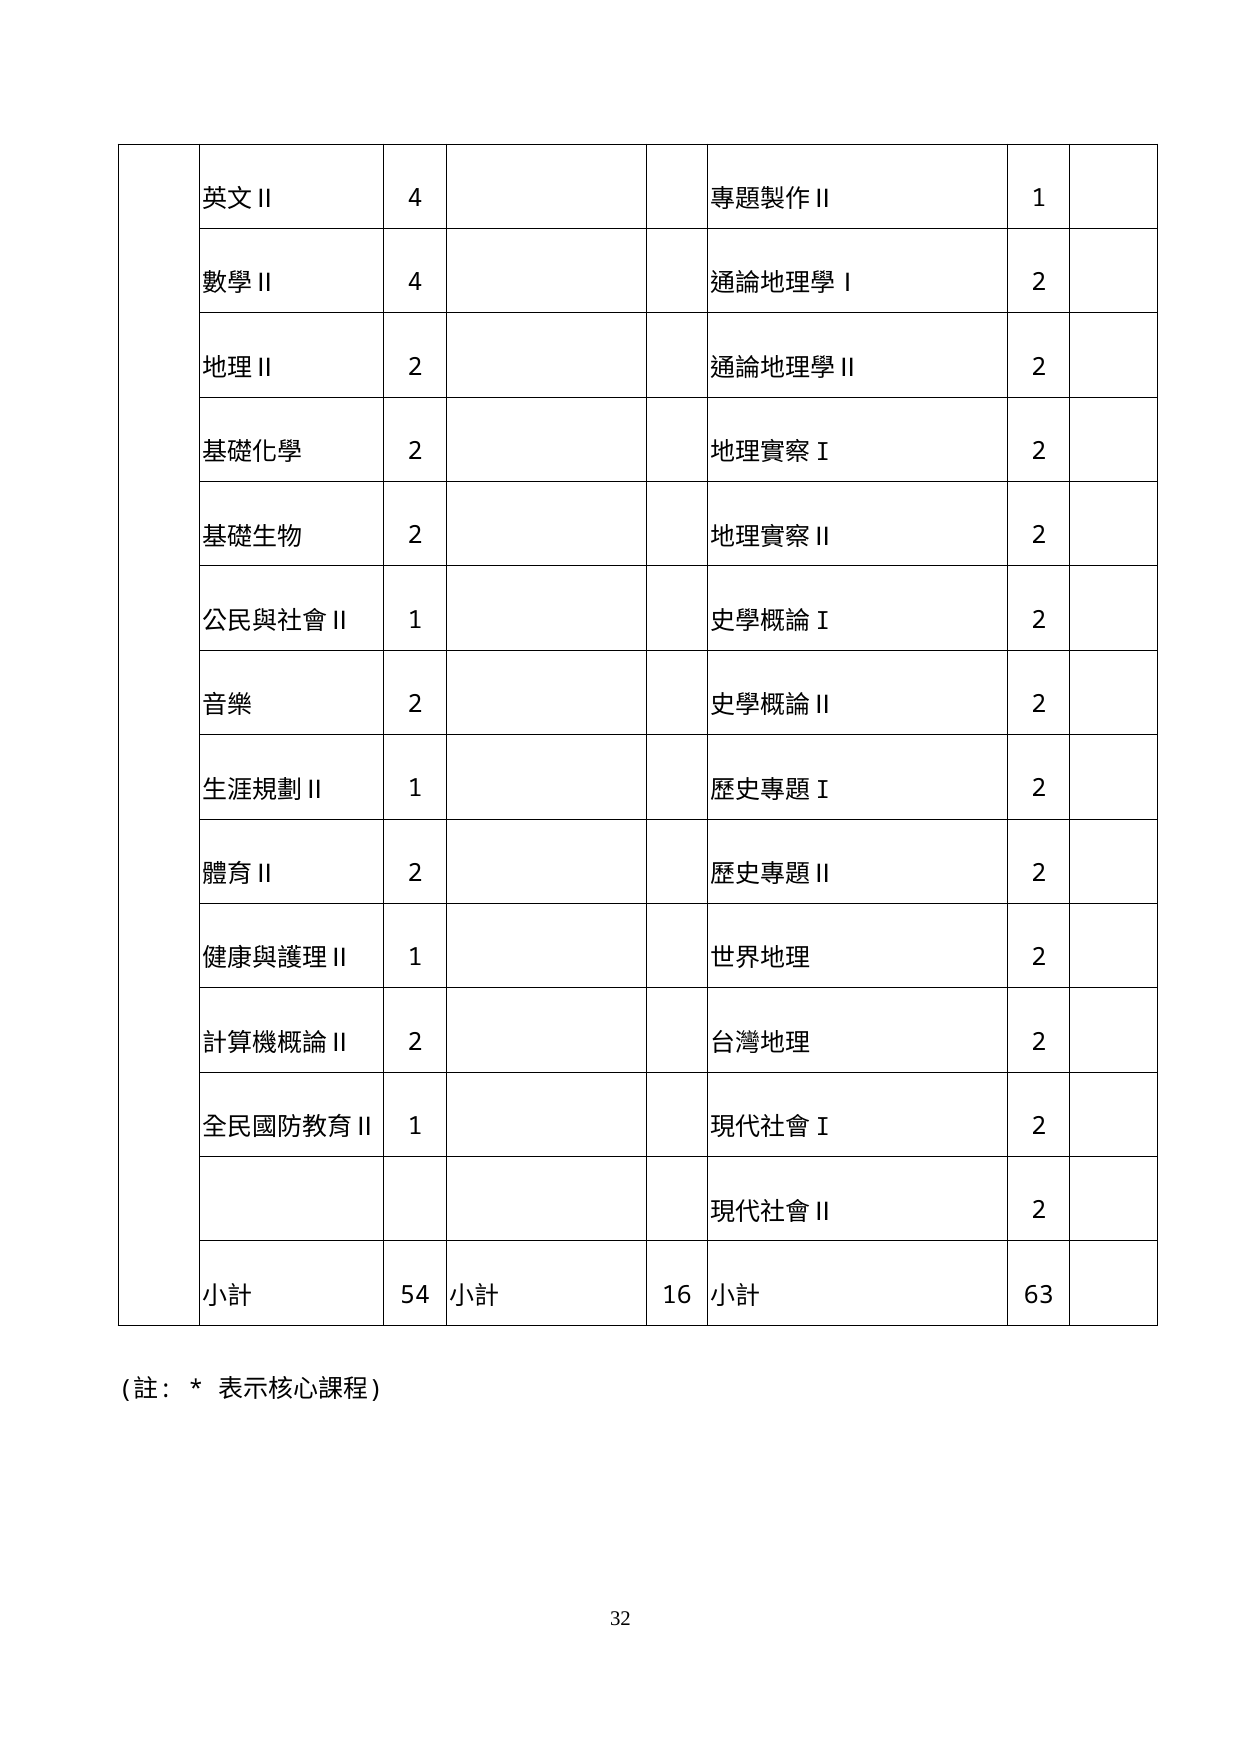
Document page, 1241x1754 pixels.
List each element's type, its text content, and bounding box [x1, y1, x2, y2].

table_cell [1070, 988, 1157, 1072]
table_cell [1070, 229, 1157, 312]
table_cell [1070, 313, 1157, 397]
table_cell [647, 988, 707, 1072]
text (註: * 表示核心課程) [118, 1344, 1122, 1407]
table_cell 全民國防教育Ⅱ [200, 1073, 383, 1156]
table_cell [647, 313, 707, 397]
table_cell 地理Ⅱ [200, 313, 383, 397]
table_cell [447, 1073, 646, 1156]
table_cell [447, 735, 646, 818]
table_cell 地理實察Ⅱ [708, 482, 1007, 565]
table_cell 小計 [708, 1241, 1007, 1325]
table_cell 2 [1008, 1157, 1069, 1240]
table_cell [647, 735, 707, 818]
table_cell 通論地理學Ⅰ [708, 229, 1007, 312]
table_cell 通論地理學Ⅱ [708, 313, 1007, 397]
table_cell 2 [1008, 398, 1069, 481]
table_cell 2 [1008, 1073, 1069, 1156]
table_cell [447, 1157, 646, 1240]
table_cell 基礎化學 [200, 398, 383, 481]
table_cell [647, 145, 707, 228]
table_cell [647, 398, 707, 481]
table_cell 2 [384, 398, 446, 481]
table_cell 現代社會I [708, 1073, 1007, 1156]
table_cell [119, 145, 199, 1325]
table_cell [647, 1073, 707, 1156]
table_cell [200, 1157, 383, 1240]
table_cell [647, 566, 707, 650]
table_cell 數學Ⅱ [200, 229, 383, 312]
table_cell 生涯規劃Ⅱ [200, 735, 383, 818]
table_cell [1070, 398, 1157, 481]
table_cell 專題製作Ⅱ [708, 145, 1007, 228]
table_cell [447, 904, 646, 987]
table_cell [447, 820, 646, 903]
table_cell [447, 313, 646, 397]
table_cell [1070, 1157, 1157, 1240]
table_cell [447, 229, 646, 312]
table_cell 63 [1008, 1241, 1069, 1325]
table_cell 史學概論Ⅱ [708, 651, 1007, 734]
table_cell 1 [384, 904, 446, 987]
table_cell 1 [384, 1073, 446, 1156]
table_cell [447, 988, 646, 1072]
table_cell 2 [384, 988, 446, 1072]
table_cell 小計 [200, 1241, 383, 1325]
table_cell 2 [1008, 820, 1069, 903]
table_cell 歷史專題Ⅱ [708, 820, 1007, 903]
table_cell 1 [384, 735, 446, 818]
table_cell 2 [1008, 566, 1069, 650]
table_cell [1070, 651, 1157, 734]
table_cell 2 [1008, 988, 1069, 1072]
table_cell [447, 145, 646, 228]
table_cell 史學概論I [708, 566, 1007, 650]
table_cell 公民與社會Ⅱ [200, 566, 383, 650]
table_cell [1070, 735, 1157, 818]
table_cell 2 [384, 651, 446, 734]
table_cell 2 [1008, 482, 1069, 565]
table_cell [447, 482, 646, 565]
table_cell [447, 566, 646, 650]
table_cell 台灣地理 [708, 988, 1007, 1072]
table_cell 英文Ⅱ [200, 145, 383, 228]
table_cell 2 [384, 820, 446, 903]
table_cell [384, 1157, 446, 1240]
table_cell 16 [647, 1241, 707, 1325]
table_cell [647, 482, 707, 565]
table_cell 54 [384, 1241, 446, 1325]
table_cell [647, 651, 707, 734]
table_cell 世界地理 [708, 904, 1007, 987]
table_cell 2 [384, 482, 446, 565]
table_cell [647, 820, 707, 903]
table_cell [1070, 1241, 1157, 1325]
table_cell 2 [1008, 229, 1069, 312]
table_cell 1 [1008, 145, 1069, 228]
table_cell 地理實察I [708, 398, 1007, 481]
table_cell 健康與護理Ⅱ [200, 904, 383, 987]
table_cell 2 [1008, 904, 1069, 987]
table_cell [447, 398, 646, 481]
table_cell [647, 1157, 707, 1240]
table_cell 2 [1008, 735, 1069, 818]
table_cell 音樂 [200, 651, 383, 734]
table_cell [1070, 1073, 1157, 1156]
table_cell [447, 651, 646, 734]
table_cell 2 [384, 313, 446, 397]
table_cell [1070, 904, 1157, 987]
table_cell 4 [384, 229, 446, 312]
table_cell 計算機概論Ⅱ [200, 988, 383, 1072]
table_cell 1 [384, 566, 446, 650]
table_cell [647, 904, 707, 987]
table_cell 4 [384, 145, 446, 228]
table_cell 2 [1008, 313, 1069, 397]
table_cell 歷史專題I [708, 735, 1007, 818]
table_cell [1070, 820, 1157, 903]
table_cell 2 [1008, 651, 1069, 734]
table_cell [1070, 482, 1157, 565]
table_cell [647, 229, 707, 312]
table_cell [1070, 566, 1157, 650]
table_cell 體育Ⅱ [200, 820, 383, 903]
table_cell 現代社會Ⅱ [708, 1157, 1007, 1240]
table_cell 基礎生物 [200, 482, 383, 565]
table_cell 小計 [447, 1241, 646, 1325]
table_cell [1070, 145, 1157, 228]
